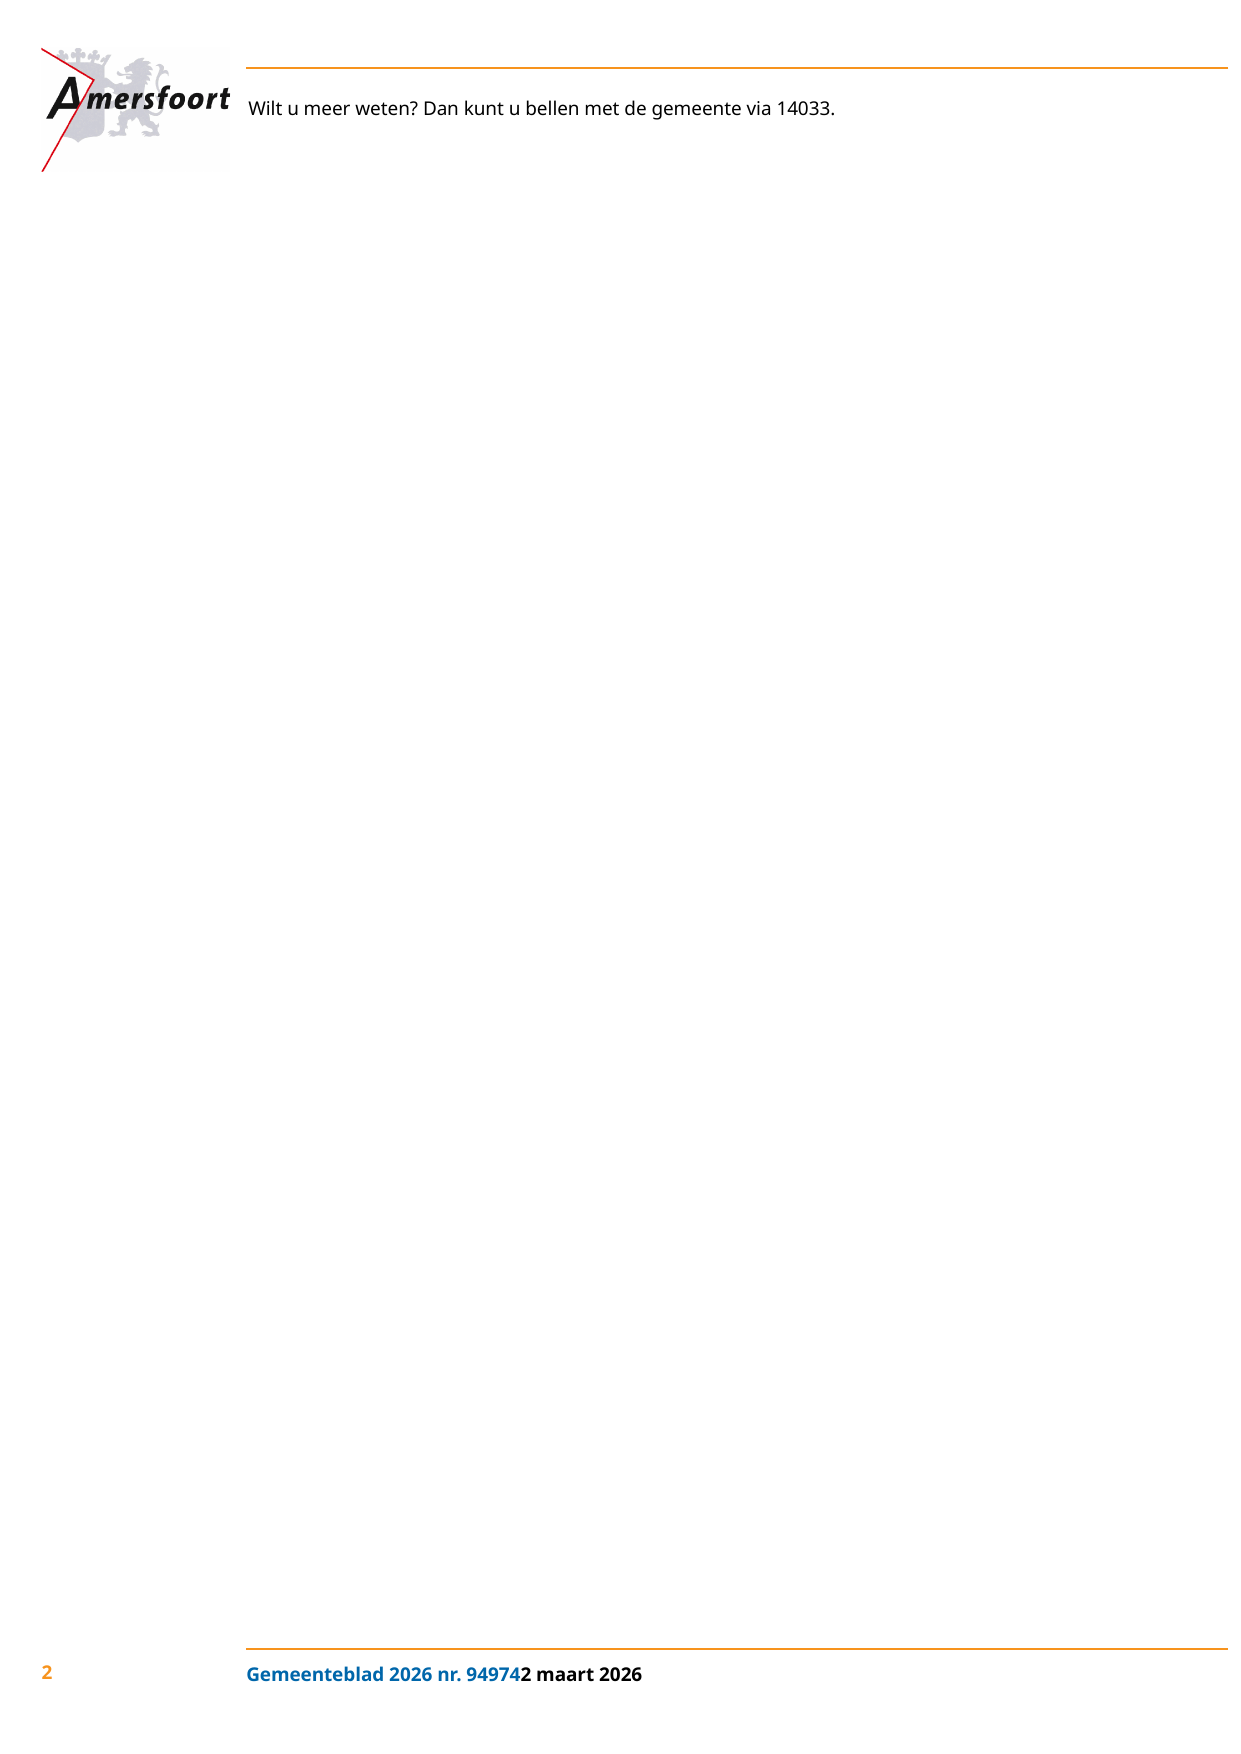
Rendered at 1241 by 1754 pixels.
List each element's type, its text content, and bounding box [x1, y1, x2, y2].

picture [41, 47, 231, 172]
text Wilt u meer weten? Dan kunt u bellen met de gemeente via 14033. [248, 95, 1152, 121]
